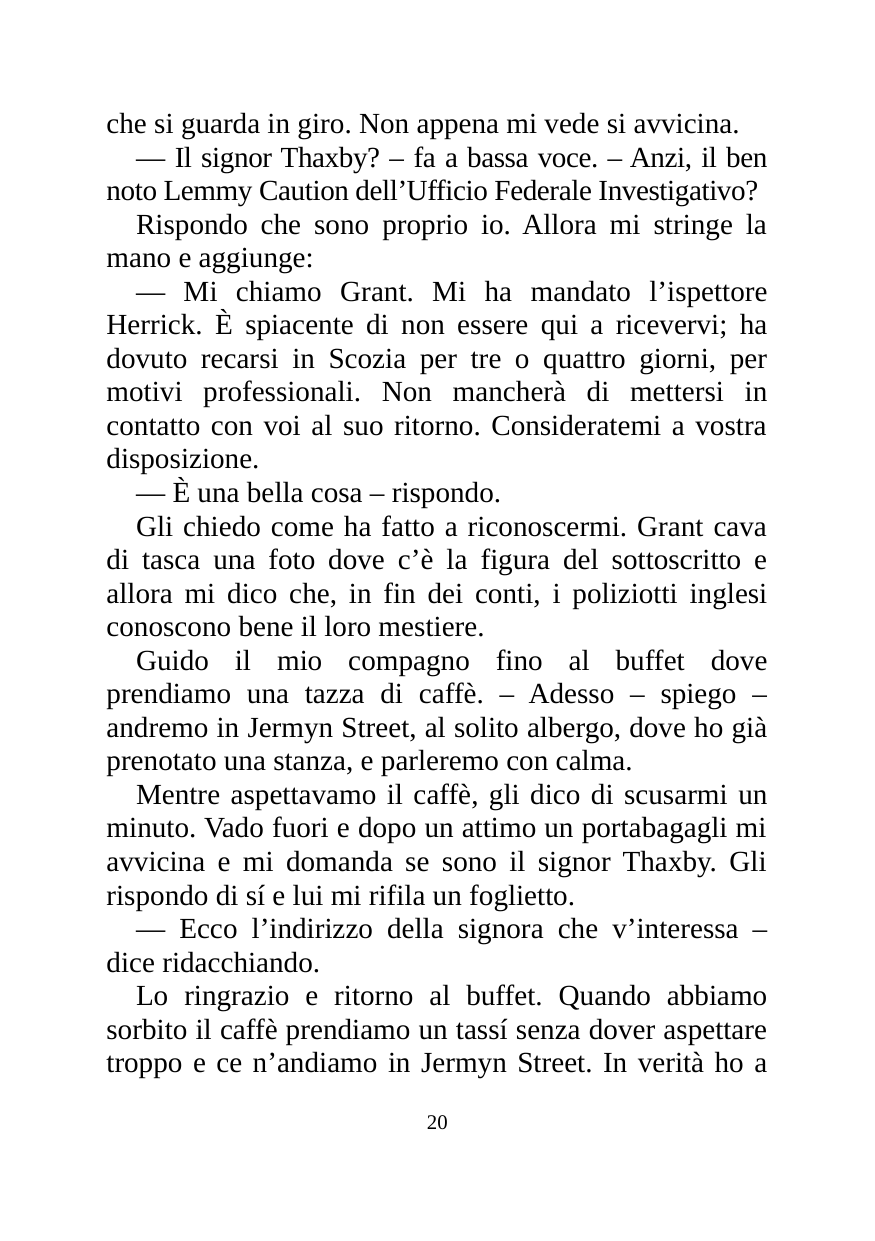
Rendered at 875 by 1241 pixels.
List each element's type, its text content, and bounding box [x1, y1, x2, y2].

text Mentre aspettavamo il caffè, gli dico di scusarmi un minuto. Vado fuori e dopo un attimo un portabagagli mi avvicina e mi domanda se sono il signor Thaxby. Gli rispondo di sí e lui mi rifila un foglietto. [106, 777, 768, 911]
text — Il signor Thaxby? – fa a bassa voce. – Anzi, il ben noto Lemmy Caution dell’Ufficio Federale Investigativo? [106, 140, 768, 207]
text che si guarda in giro. Non appena mi vede si avvicina. [106, 106, 768, 140]
text Guido il mio compagno fino al buffet dove prendiamo una tazza di caffè. – Adesso – spiego – andremo in Jermyn Street, al solito albergo, dove ho già prenotato una stanza, e parleremo con calma. [106, 643, 768, 777]
text Rispondo che sono proprio io. Allora mi stringe la mano e aggiunge: [106, 207, 768, 274]
text Lo ringrazio e ritorno al buffet. Quando abbiamo sorbito il caffè prendiamo un tassí senza dover aspettare troppo e ce n’andiamo in Jermyn Street. In verità ho a [106, 978, 768, 1079]
text — Ecco l’indirizzo della signora che v’interessa – dice ridacchiando. [106, 911, 768, 978]
text — Mi chiamo Grant. Mi ha mandato l’ispettore Herrick. È spiacente di non essere qui a ricevervi; ha dovuto recarsi in Scozia per tre o quattro giorni, per motivi professionali. Non mancherà di mettersi in contatto con voi al suo ritorno. Consideratemi a vostra disposizione. [106, 274, 768, 475]
text — È una bella cosa – rispondo. [106, 475, 768, 509]
text Gli chiedo come ha fatto a riconoscermi. Grant cava di tasca una foto dove c’è la figura del sottoscritto e allora mi dico che, in fin dei conti, i poliziotti inglesi conoscono bene il loro mestiere. [106, 509, 768, 643]
